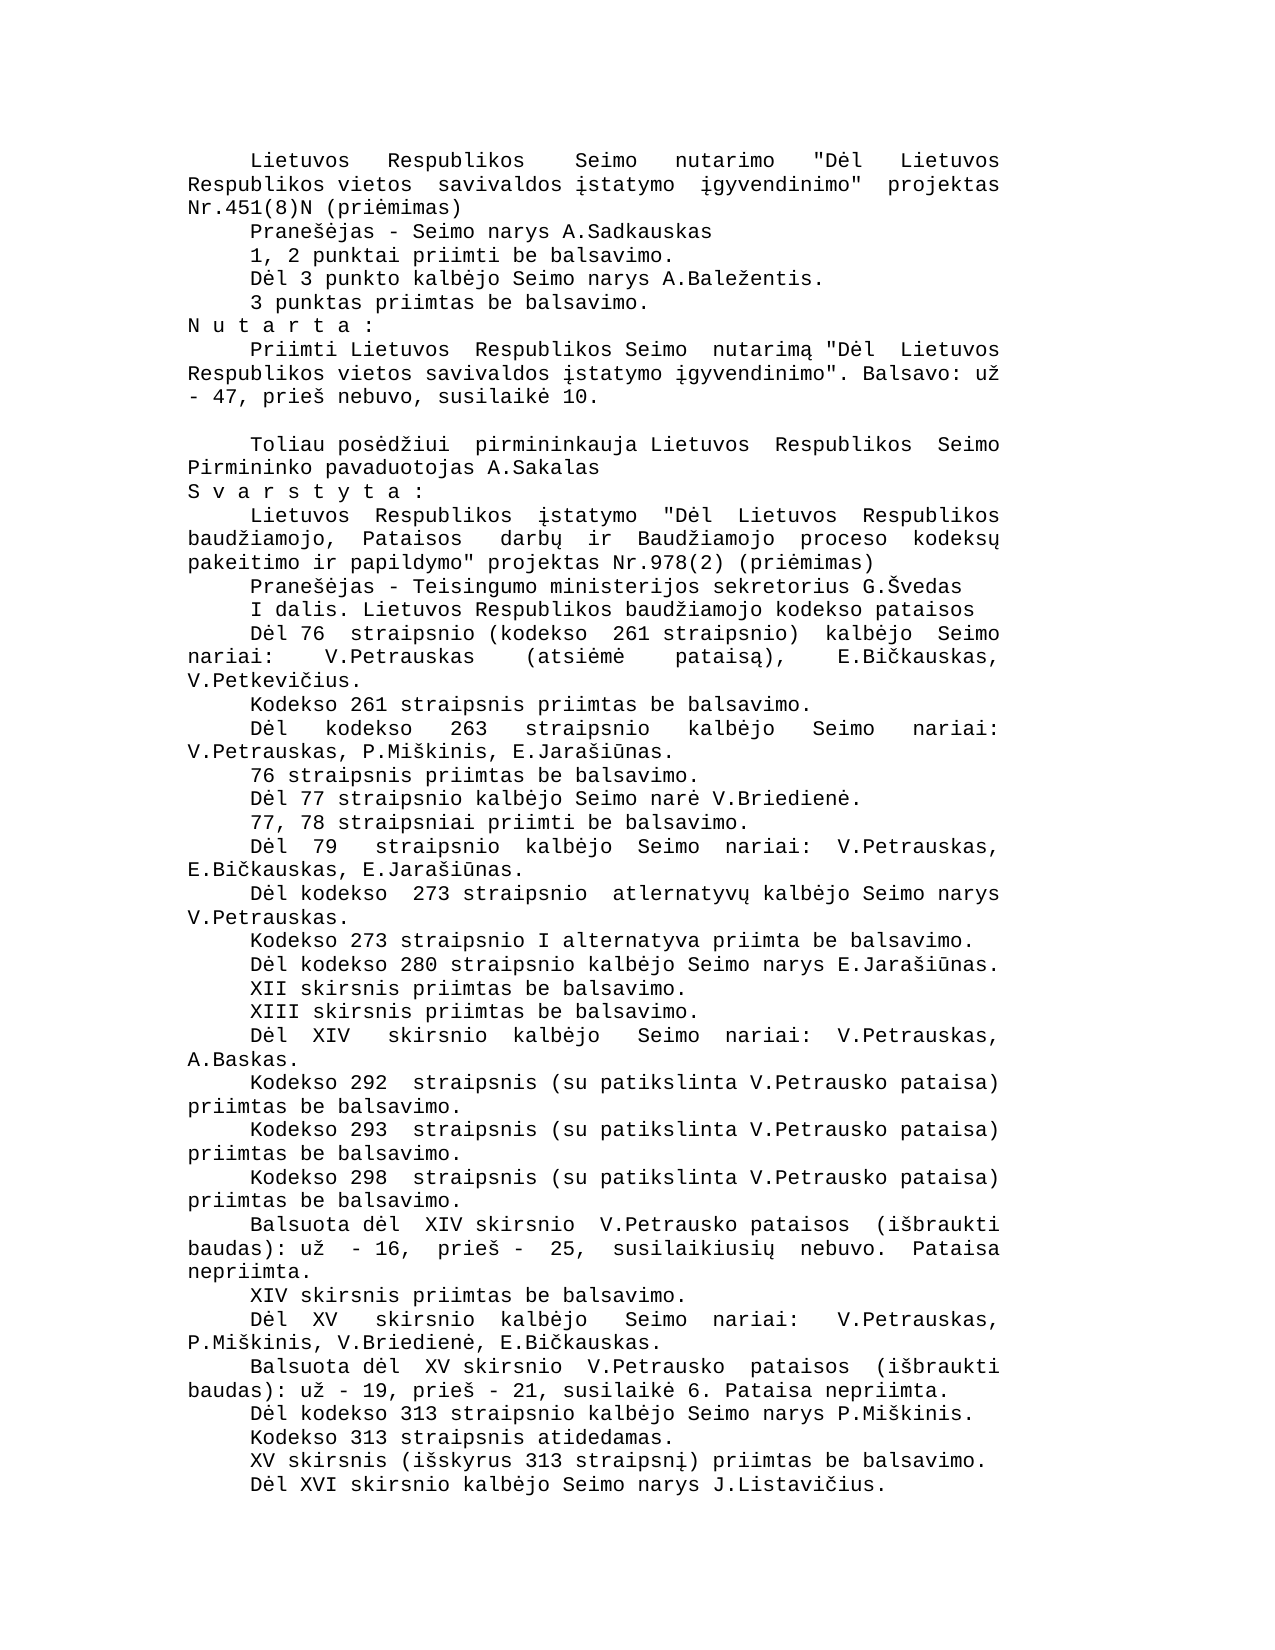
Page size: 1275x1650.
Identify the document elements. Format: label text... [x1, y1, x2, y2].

text 77, 78 straipsniai priimti be balsavimo. [187, 812, 1087, 836]
text Dėl XV skirsnio kalbėjo Seimo nariai: V.Petrauskas, [187, 1309, 1087, 1332]
text priimtas be balsavimo. [187, 1096, 1087, 1119]
text pakeitimo ir papildymo" projektas Nr.978(2) (priėmimas) [187, 552, 1087, 576]
text Lietuvos Respublikos įstatymo "Dėl Lietuvos Respublikos [187, 505, 1087, 528]
text baudas): už - 16, prieš - 25, susilaikiusių nebuvo. Pataisa [187, 1238, 1087, 1261]
text Kodekso 298 straipsnis (su patikslinta V.Petrausko pataisa) [187, 1167, 1087, 1190]
text XIV skirsnis priimtas be balsavimo. [187, 1285, 1087, 1309]
text Pranešėjas - Seimo narys A.Sadkauskas [187, 221, 1087, 244]
text Dėl 77 straipsnio kalbėjo Seimo narė V.Briedienė. [187, 788, 1087, 812]
text Dėl XVI skirsnio kalbėjo Seimo narys J.Listavičius. [187, 1474, 1087, 1498]
text Kodekso 293 straipsnis (su patikslinta V.Petrausko pataisa) [187, 1119, 1087, 1143]
text Priimti Lietuvos Respublikos Seimo nutarimą "Dėl Lietuvos [187, 339, 1087, 363]
text Dėl 76 straipsnio (kodekso 261 straipsnio) kalbėjo Seimo [187, 623, 1087, 647]
text Kodekso 313 straipsnis atidedamas. [187, 1427, 1087, 1451]
text Balsuota dėl XIV skirsnio V.Petrausko pataisos (išbraukti [187, 1214, 1087, 1238]
text P.Miškinis, V.Briedienė, E.Bičkauskas. [187, 1332, 1087, 1356]
text V.Petkevičius. [187, 670, 1087, 694]
text priimtas be balsavimo. [187, 1143, 1087, 1167]
text Respublikos vietos savivaldos įstatymo įgyvendinimo" projektas [187, 174, 1087, 197]
text 76 straipsnis priimtas be balsavimo. [187, 765, 1087, 788]
text Balsuota dėl XV skirsnio V.Petrausko pataisos (išbraukti [187, 1356, 1087, 1379]
text Dėl kodekso 280 straipsnio kalbėjo Seimo narys E.Jarašiūnas. [187, 954, 1087, 978]
text Dėl 3 punkto kalbėjo Seimo narys A.Baležentis. [187, 268, 1087, 292]
text Kodekso 273 straipsnio I alternatyva priimta be balsavimo. [187, 930, 1087, 954]
text Pirmininko pavaduotojas A.Sakalas [187, 457, 1087, 481]
text priimtas be balsavimo. [187, 1190, 1087, 1214]
text nepriimta. [187, 1261, 1087, 1285]
text A.Baskas. [187, 1048, 1087, 1072]
text V.Petrauskas. [187, 907, 1087, 930]
text Lietuvos Respublikos Seimo nutarimo "Dėl Lietuvos [187, 150, 1087, 174]
text Kodekso 292 straipsnis (su patikslinta V.Petrausko pataisa) [187, 1072, 1087, 1096]
text I dalis. Lietuvos Respublikos baudžiamojo kodekso pataisos [187, 599, 1087, 623]
text Kodekso 261 straipsnis priimtas be balsavimo. [187, 694, 1087, 717]
text Dėl kodekso 273 straipsnio atlernatyvų kalbėjo Seimo narys [187, 883, 1087, 907]
text XIII skirsnis priimtas be balsavimo. [187, 1001, 1087, 1025]
text Dėl kodekso 263 straipsnio kalbėjo Seimo nariai: [187, 717, 1087, 741]
text Dėl XIV skirsnio kalbėjo Seimo nariai: V.Petrauskas, [187, 1025, 1087, 1048]
text nariai: V.Petrauskas (atsiėmė pataisą), E.Bičkauskas, [187, 647, 1087, 670]
text baudas): už - 19, prieš - 21, susilaikė 6. Pataisa nepriimta. [187, 1379, 1087, 1403]
text Pranešėjas - Teisingumo ministerijos sekretorius G.Švedas [187, 576, 1087, 599]
text V.Petrauskas, P.Miškinis, E.Jarašiūnas. [187, 741, 1087, 765]
text XII skirsnis priimtas be balsavimo. [187, 978, 1087, 1001]
text 1, 2 punktai priimti be balsavimo. [187, 244, 1087, 268]
text XV skirsnis (išskyrus 313 straipsnį) priimtas be balsavimo. [187, 1451, 1087, 1474]
text Respublikos vietos savivaldos įstatymo įgyvendinimo". Balsavo: už [187, 363, 1087, 386]
text Dėl 79 straipsnio kalbėjo Seimo nariai: V.Petrauskas, [187, 836, 1087, 859]
text baudžiamojo, Pataisos darbų ir Baudžiamojo proceso kodeksų [187, 528, 1087, 552]
text Nr.451(8)N (priėmimas) [187, 197, 1087, 221]
text Dėl kodekso 313 straipsnio kalbėjo Seimo narys P.Miškinis. [187, 1403, 1087, 1427]
text N u t a r t a : [187, 316, 1087, 339]
text Toliau posėdžiui pirmininkauja Lietuvos Respublikos Seimo [187, 434, 1087, 457]
text S v a r s t y t a : [187, 481, 1087, 505]
text E.Bičkauskas, E.Jarašiūnas. [187, 859, 1087, 883]
text - 47, prieš nebuvo, susilaikė 10. [187, 386, 1087, 410]
text 3 punktas priimtas be balsavimo. [187, 292, 1087, 316]
